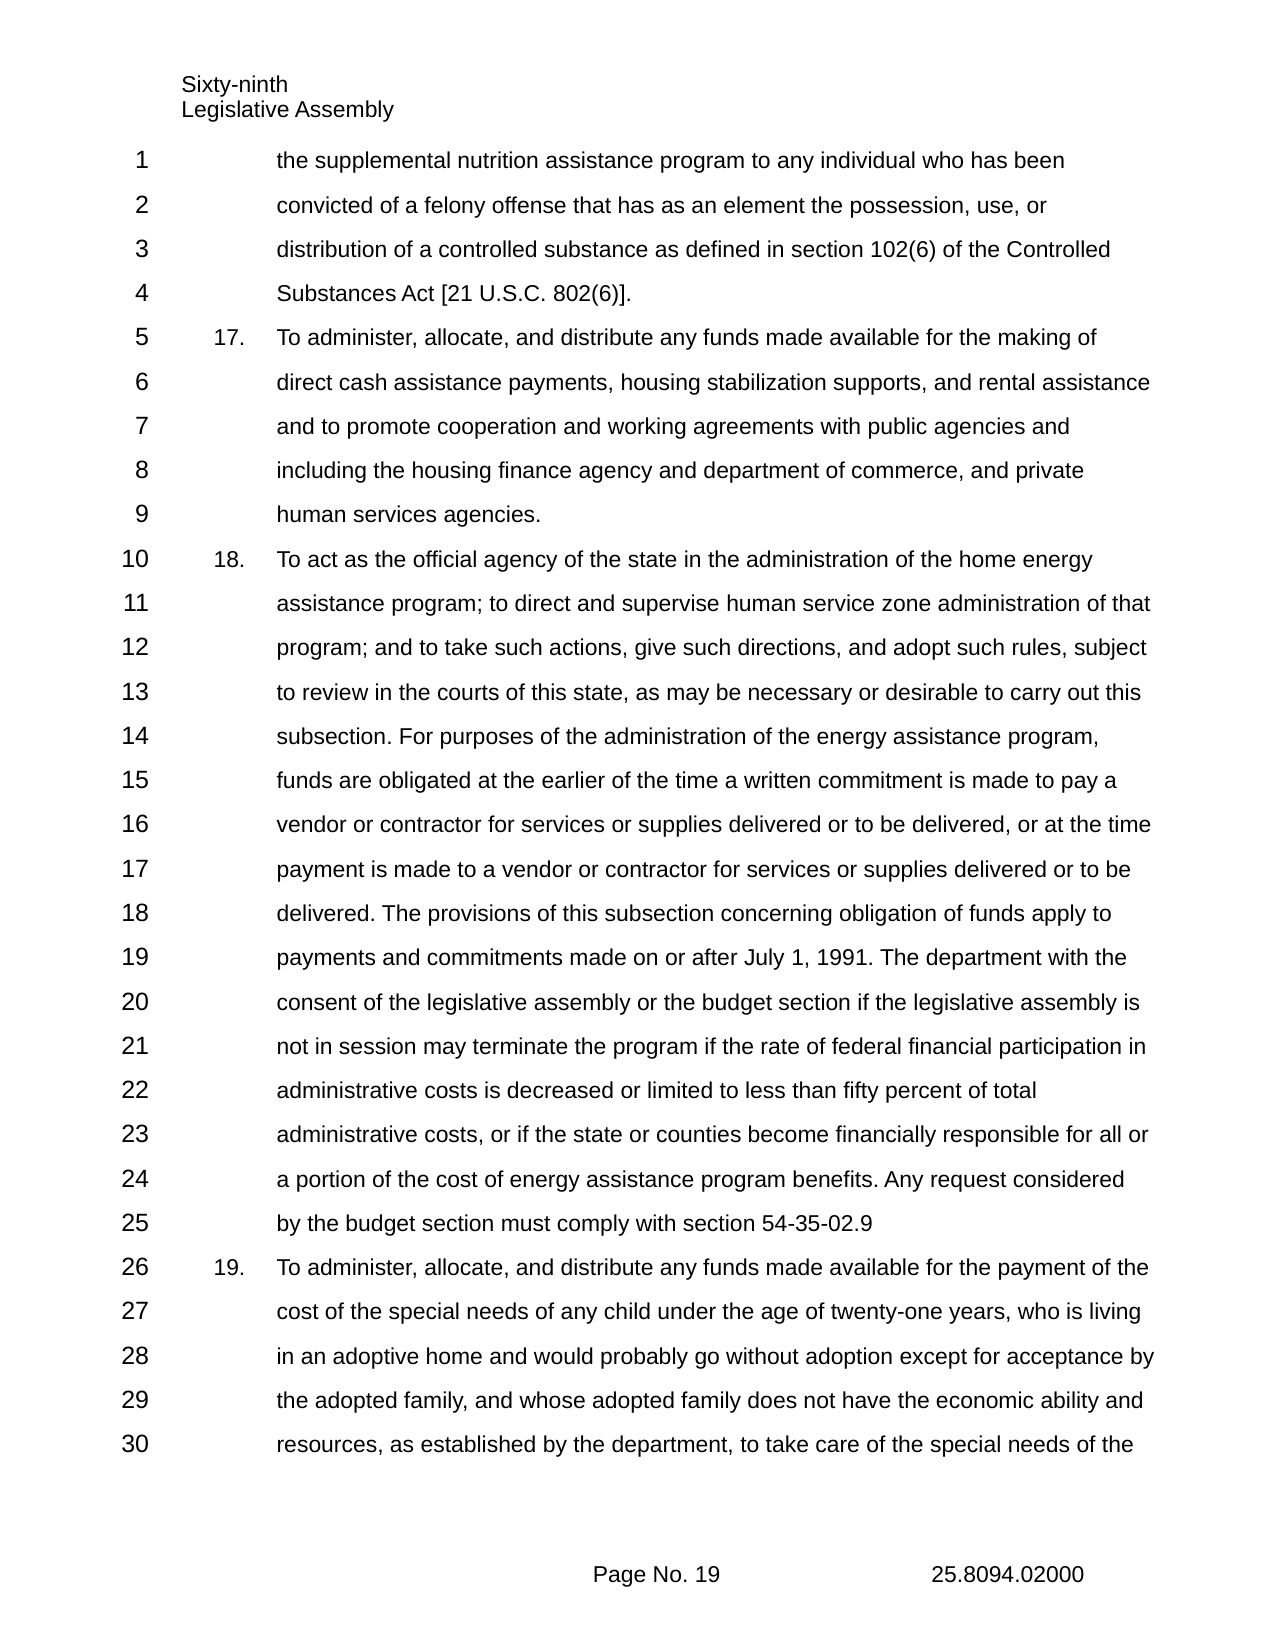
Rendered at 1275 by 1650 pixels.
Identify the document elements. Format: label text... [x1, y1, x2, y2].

text 19. To administer, allocate, and distribute any funds made available for the payment of the cost of the special needs of any child under the age of twenty‑one years, who is living in an adoptive home and would probably go without adoption except for acceptance by the adopted family, and whose adopted family does not have the economic ability and resources, as established by the department, to take care of the special needs of the [181, 1240, 1154, 1461]
text 18. To act as the official agency of the state in the administration of the home energy assistance program; to direct and supervise human service zone administration of that program; and to take such actions, give such directions, and adopt such rules, subject to review in the courts of this state, as may be necessary or desirable to carry out this subsection. For purposes of the administration of the energy assistance program, funds are obligated at the earlier of the time a written commitment is made to pay a vendor or contractor for services or supplies delivered or to be delivered, or at the time payment is made to a vendor or contractor for services or supplies delivered or to be delivered. The provisions of this subsection concerning obligation of funds apply to payments and commitments made on or after July 1, 1991. The department with the consent of the legislative assembly or the budget section if the legislative assembly is not in session may terminate the program if the rate of federal financial participation in administrative costs is decreased or limited to less than fifty percent of total administrative costs, or if the state or counties become financially responsible for all or a portion of the cost of energy assistance program benefits. Any request considered by the budget section must comply with section 54‑35‑02.9 [181, 532, 1154, 1240]
text 17. To administer, allocate, and distribute any funds made available for the making of direct cash assistance payments, housing stabilization supports, and rental assistance and to promote cooperation and working agreements with public agencies and including the housing finance agency and department of commerce, and private human services agencies. [181, 310, 1154, 532]
text the supplemental nutrition assistance program to any individual who has been convicted of a felony offense that has as an element the possession, use, or distribution of a controlled substance as defined in section 102(6) of the Controlled Substances Act [21 U.S.C. 802(6)]. [181, 133, 1154, 310]
